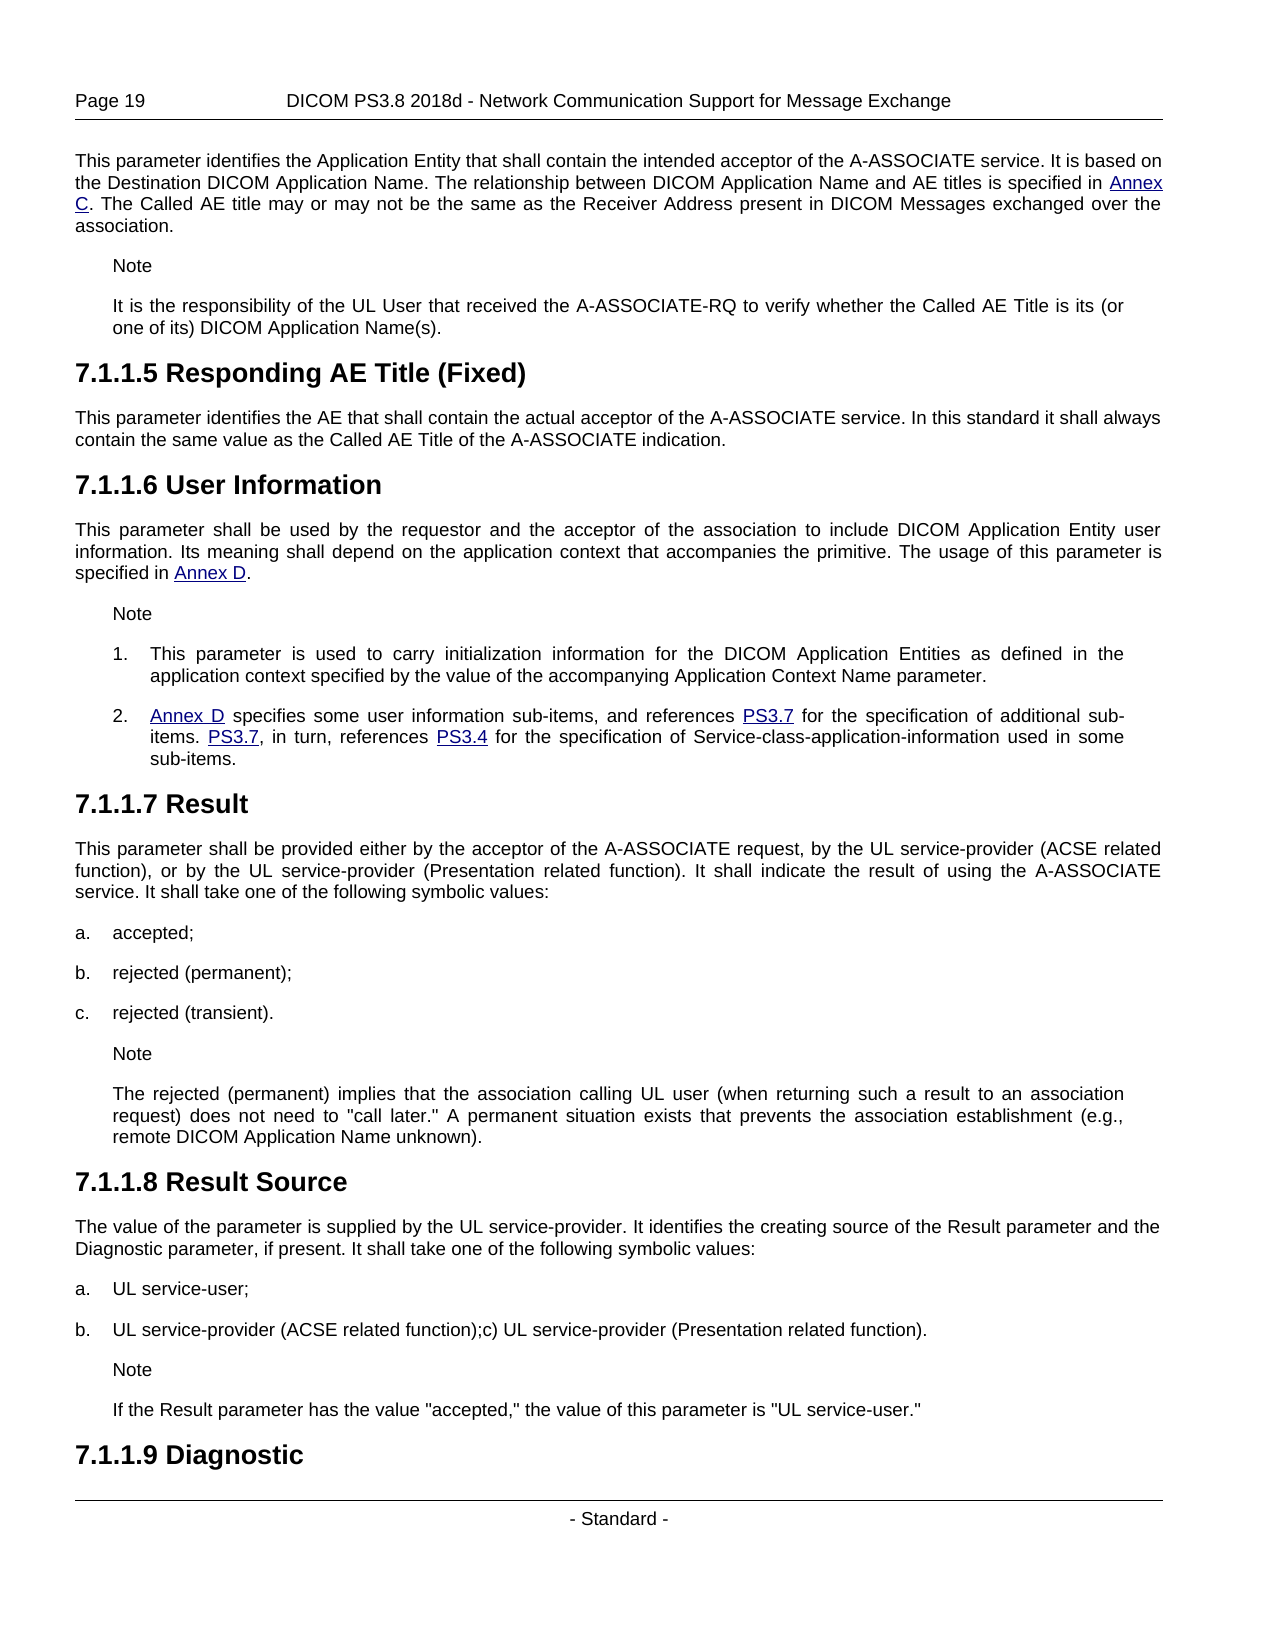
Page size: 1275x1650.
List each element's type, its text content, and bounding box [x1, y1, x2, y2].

text 7.1.1.6 User Information [75, 469, 1162, 500]
list UL service-provider (ACSE related function);c) UL service-provider (Presentation related function). [75, 1318, 1162, 1340]
list rejected (transient). [75, 1002, 1162, 1024]
text 7.1.1.5 Responding AE Title (Fixed) [75, 357, 1162, 388]
text The value of the parameter is supplied by the UL service-provider. It identifies the creating source of the Result parameter and the Diagnostic parameter, if present. It shall take one of the following symbolic values: [75, 1216, 1162, 1259]
list This parameter is used to carry initialization information for the DICOM Application Entities as defined in the application context specified by the value of the accompanying Application Context Name parameter. [112, 643, 1125, 686]
text 7.1.1.7 Result [75, 788, 1162, 819]
text Note [112, 602, 1125, 624]
list accepted; [75, 922, 1162, 943]
text 7.1.1.8 Result Source [75, 1166, 1162, 1197]
text Note [112, 255, 1125, 277]
text This parameter shall be used by the requestor and the acceptor of the association to include DICOM Application Entity user information. Its meaning shall depend on the application context that accompanies the primitive. The usage of this parameter is specified in Annex D. [75, 519, 1162, 584]
text Note [112, 1042, 1125, 1064]
text This parameter shall be provided either by the acceptor of the A-ASSOCIATE request, by the UL service-provider (ACSE related function), or by the UL service-provider (Presentation related function). It shall indicate the result of using the A-ASSOCIATE service. It shall take one of the following symbolic values: [75, 838, 1162, 903]
text It is the responsibility of the UL User that received the A-ASSOCIATE-RQ to verify whether the Called AE Title is its (or one of its) DICOM Application Name(s). [112, 295, 1125, 338]
text This parameter identifies the Application Entity that shall contain the intended acceptor of the A-ASSOCIATE service. It is based on the Destination DICOM Application Name. The relationship between DICOM Application Name and AE titles is specified in Annex C. The Called AE title may or may not be the same as the Receiver Address present in DICOM Messages exchanged over the association. [75, 150, 1162, 236]
list UL service-user; [75, 1278, 1162, 1300]
list Annex D specifies some user information sub-items, and references PS3.7 for the specification of additional sub-items. PS3.7, in turn, references PS3.4 for the specification of Service-class-application-information used in some sub-items. [112, 705, 1125, 769]
text Note [112, 1359, 1125, 1380]
text The rejected (permanent) implies that the association calling UL user (when returning such a result to an association request) does not need to "call later." A permanent situation exists that prevents the association establishment (e.g., remote DICOM Application Name unknown). [112, 1083, 1125, 1147]
text If the Result parameter has the value "accepted," the value of this parameter is "UL service-user." [112, 1399, 1125, 1421]
text 7.1.1.9 Diagnostic [75, 1439, 1162, 1471]
text This parameter identifies the AE that shall contain the actual acceptor of the A-ASSOCIATE service. In this standard it shall always contain the same value as the Called AE Title of the A-ASSOCIATE indication. [75, 407, 1162, 450]
list rejected (permanent); [75, 962, 1162, 983]
